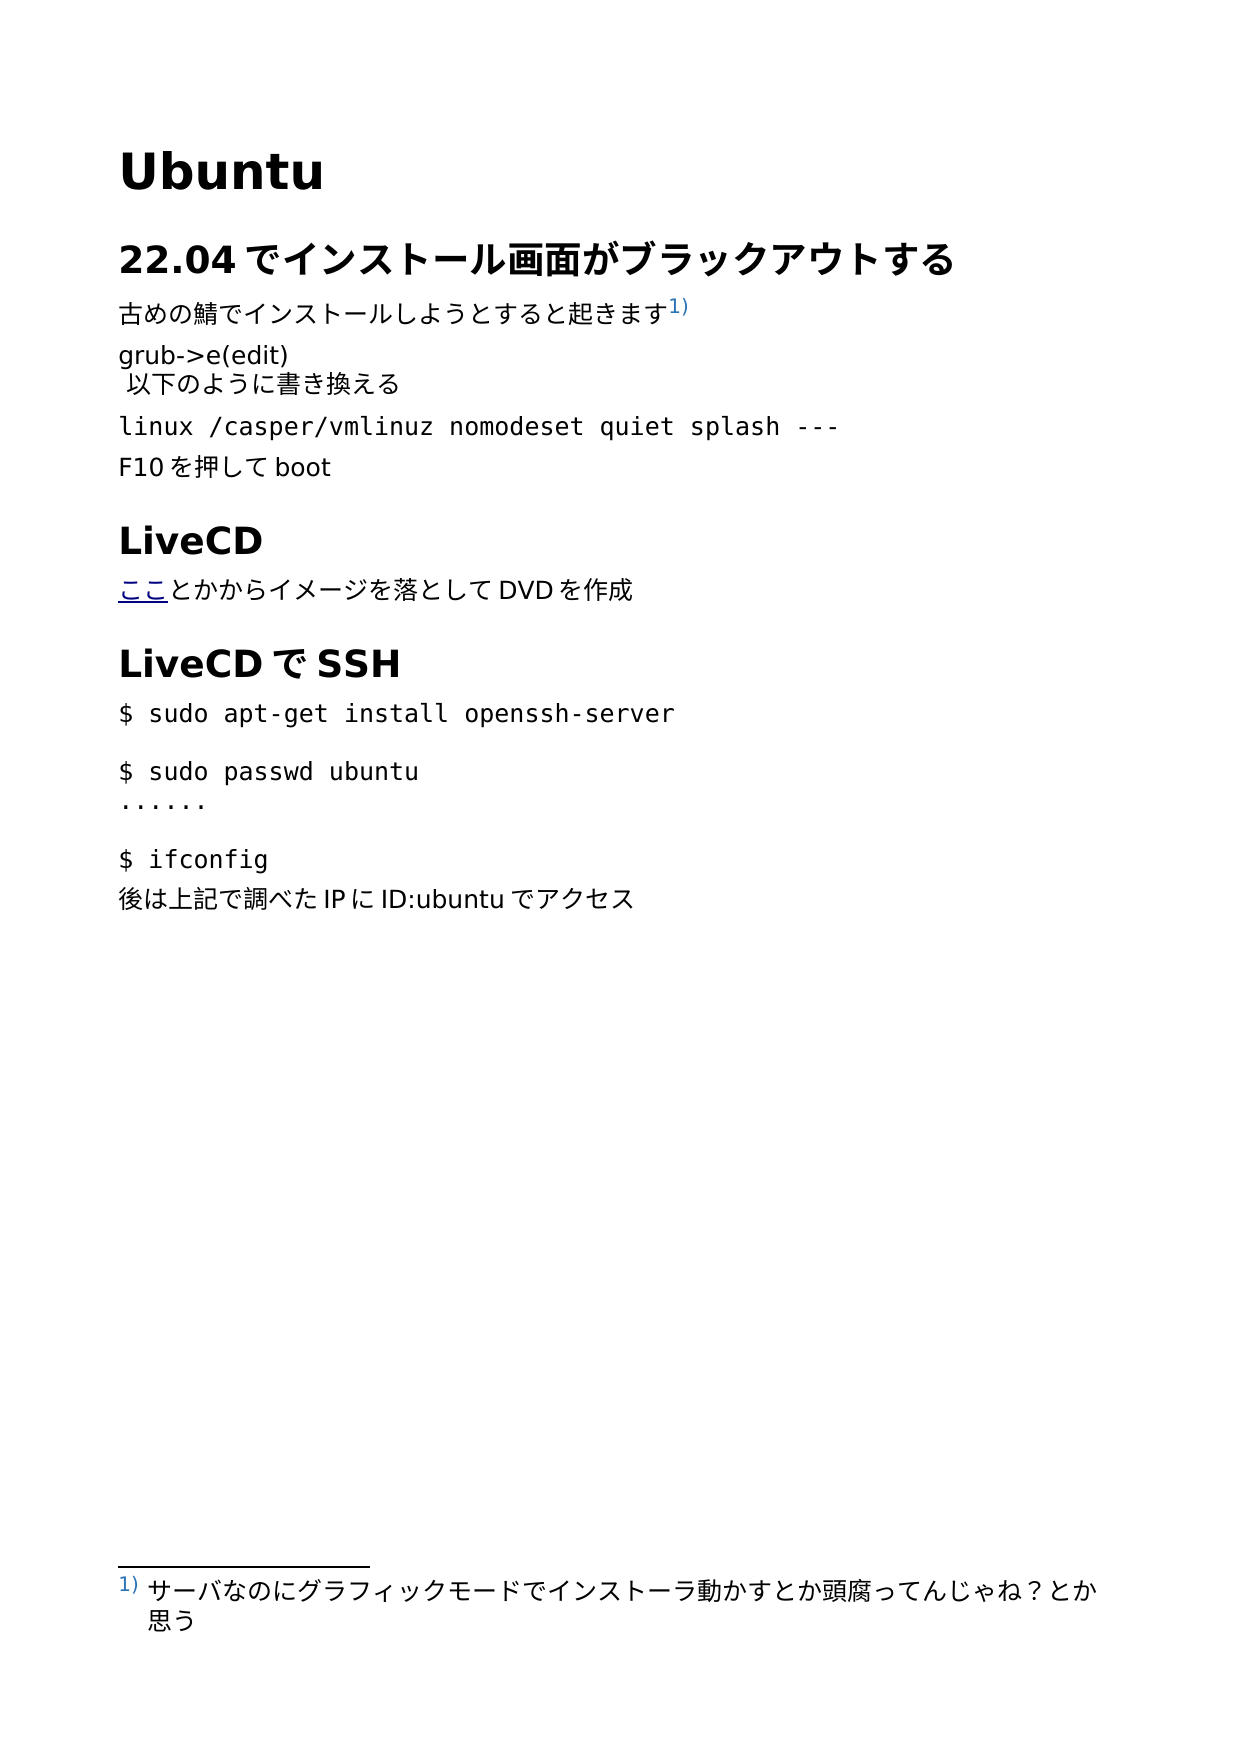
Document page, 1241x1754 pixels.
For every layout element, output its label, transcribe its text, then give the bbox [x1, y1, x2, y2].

text 後は上記で調べたIPにID:ubuntuでアクセス [118, 886, 1122, 915]
text サーバなのにグラフィックモードでインストーラ動かすとか頭腐ってんじゃね？とか思う [118, 1573, 1122, 1636]
text $ sudo apt-get install openssh-server $ sudo passwd ubuntu ...... $ ifconfig [118, 699, 1122, 874]
subtitle Ubuntu [118, 143, 1122, 201]
text linux /casper/vmlinuz nomodeset quiet splash --- [118, 412, 1122, 442]
text grub->e(edit) 以下のように書き換える [118, 342, 1122, 400]
text 古めの鯖でインストールしようとすると起きます [118, 295, 1122, 329]
subtitle LiveCD [118, 520, 1122, 564]
text F10を押してboot [118, 453, 1122, 482]
text こことかからイメージを落としてDVDを作成 [118, 576, 1122, 605]
subtitle LiveCDでSSH [118, 643, 1122, 686]
subtitle 22.04でインストール画面がブラックアウトする [118, 239, 1122, 282]
